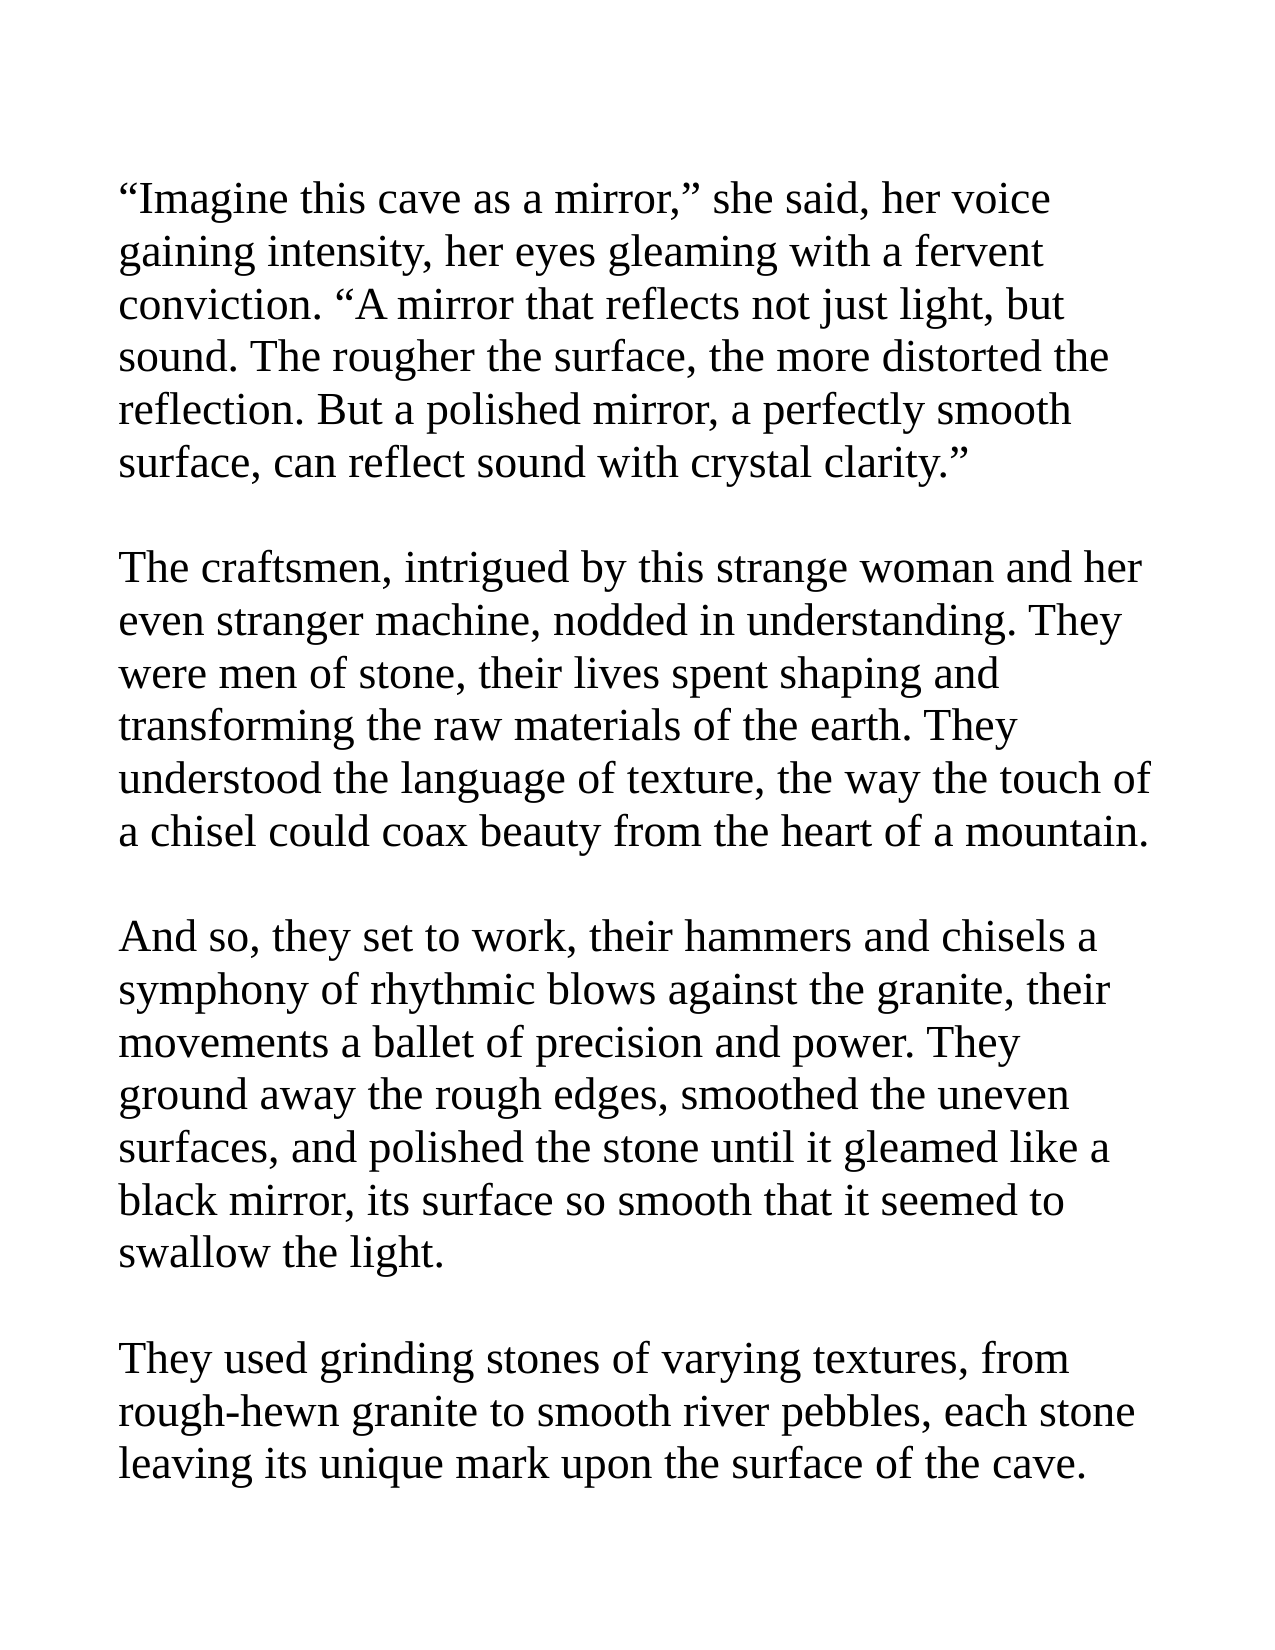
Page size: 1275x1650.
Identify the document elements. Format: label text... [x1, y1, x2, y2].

text “Imagine this cave as a mirror,” she said, her voice gaining intensity, her eyes gleaming with a fervent conviction. “A mirror that reflects not just light, but sound. The rougher the surface, the more distorted the reflection. But a polished mirror, a perfectly smooth surface, can reflect sound with crystal clarity.” [118, 171, 1157, 487]
text And so, they set to work, their hammers and chisels a symphony of rhythmic blows against the granite, their movements a ballet of precision and power. They ground away the rough edges, smoothed the uneven surfaces, and polished the stone until it gleamed like a black mirror, its surface so smooth that it seemed to swallow the light. [118, 909, 1157, 1278]
text The craftsmen, intrigued by this strange woman and her even stranger machine, nodded in understanding. They were men of stone, their lives spent shaping and transforming the raw materials of the earth. They understood the language of texture, the way the touch of a chisel could coax beauty from the heart of a mountain. [118, 540, 1157, 856]
text They used grinding stones of varying textures, from rough-hewn granite to smooth river pebbles, each stone leaving its unique mark upon the surface of the cave. [118, 1330, 1157, 1488]
